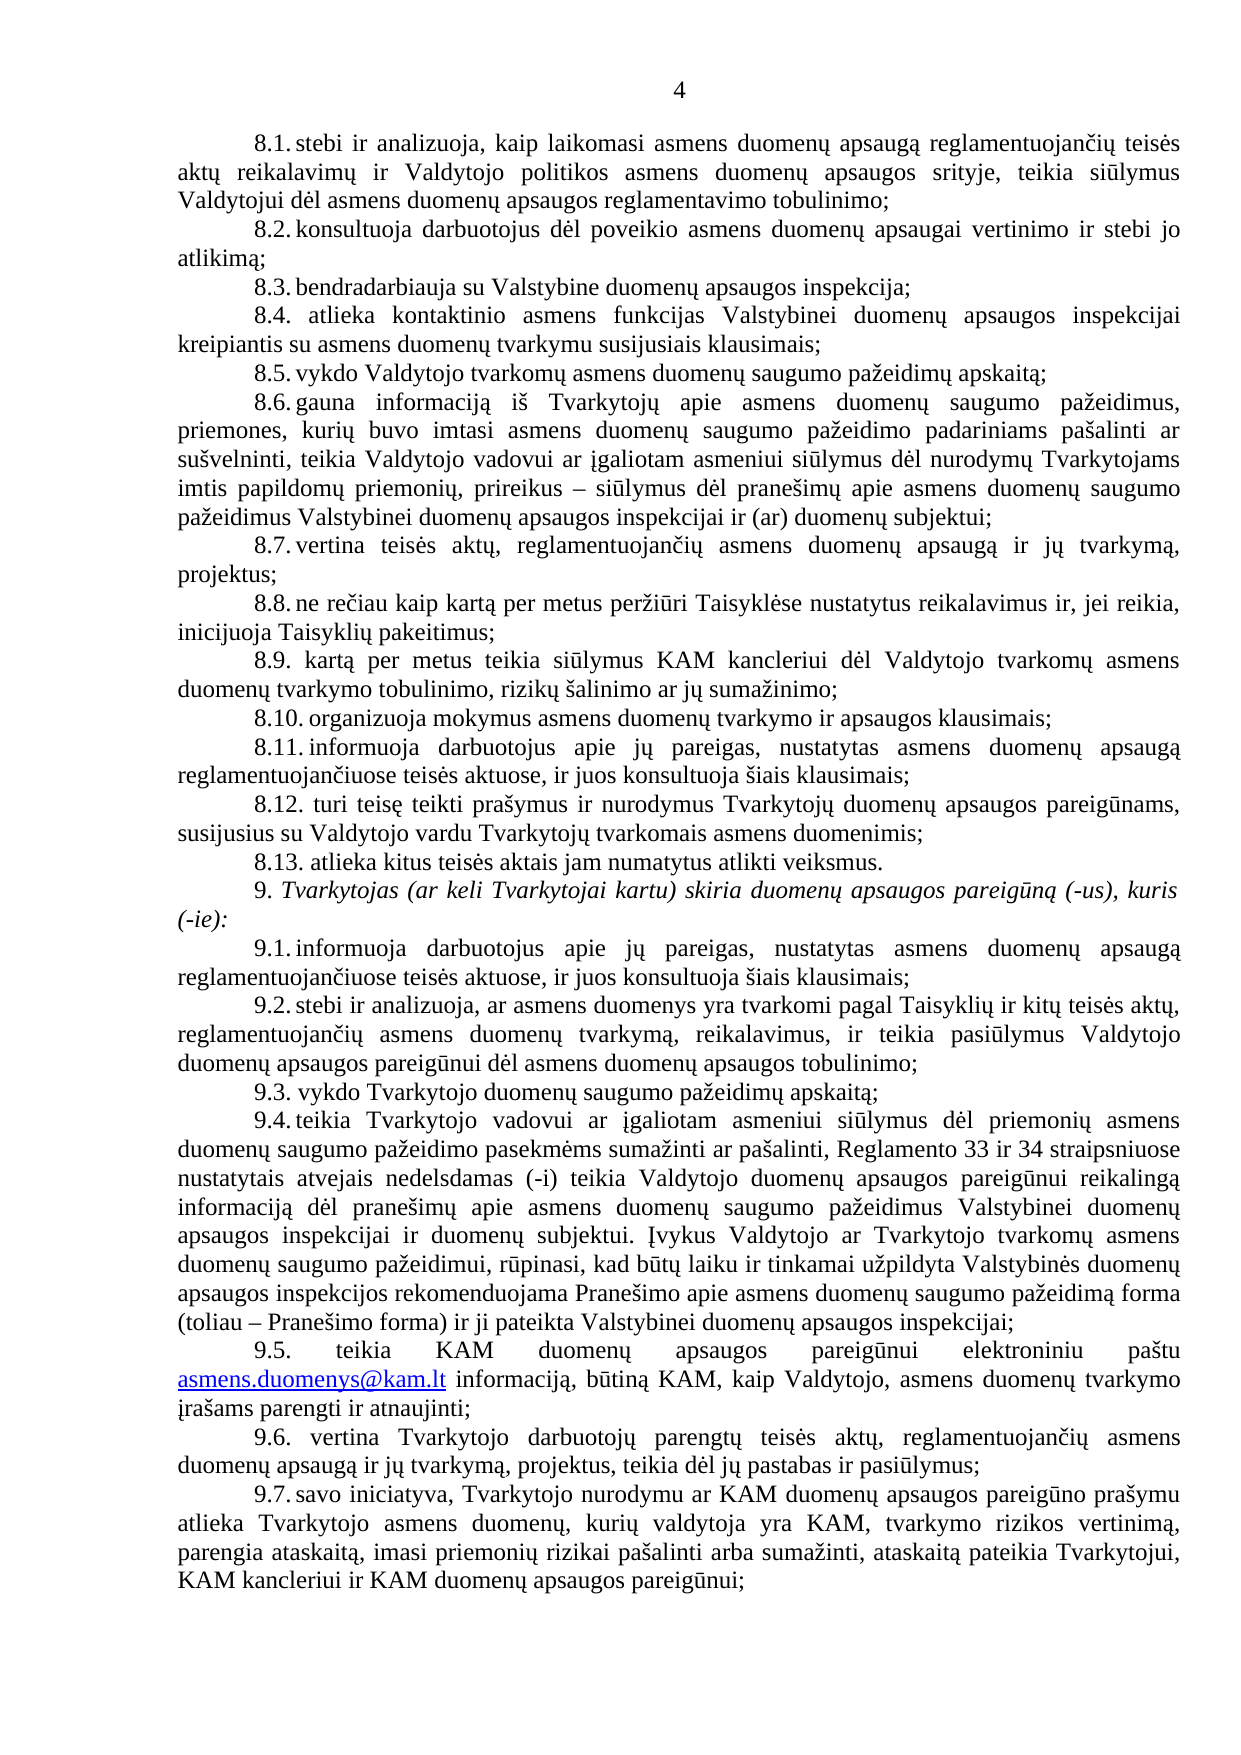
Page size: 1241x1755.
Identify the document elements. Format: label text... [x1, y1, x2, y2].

text 9.2. stebi ir analizuoja, ar asmens duomenys yra tvarkomi pagal Taisyklių ir kitų teisės aktų, reglamentuojančių asmens duomenų tvarkymą, reikalavimus, ir teikia pasiūlymus Valdytojo duomenų apsaugos pareigūnui dėl asmens duomenų apsaugos tobulinimo; [177, 990, 1181, 1077]
text 8.12. turi teisę teikti prašymus ir nurodymus Tvarkytojų duomenų apsaugos pareigūnams, susijusius su Valdytojo vardu Tvarkytojų tvarkomais asmens duomenimis; [177, 789, 1181, 847]
text 9.5. teikia KAM duomenų apsaugos pareigūnui elektroniniu paštu asmens.duomenys@kam.lt informaciją, būtiną KAM, kaip Valdytojo, asmens duomenų tvarkymo įrašams parengti ir atnaujinti; [177, 1335, 1181, 1422]
text 8.10. organizuoja mokymus asmens duomenų tvarkymo ir apsaugos klausimais; [177, 703, 1181, 732]
text 8.9. kartą per metus teikia siūlymus KAM kancleriui dėl Valdytojo tvarkomų asmens duomenų tvarkymo tobulinimo, rizikų šalinimo ar jų sumažinimo; [177, 645, 1181, 703]
text 8.4. atlieka kontaktinio asmens funkcijas Valstybinei duomenų apsaugos inspekcijai kreipiantis su asmens duomenų tvarkymu susijusiais klausimais; [177, 300, 1181, 358]
text 9.3. vykdo Tvarkytojo duomenų saugumo pažeidimų apskaitą; [177, 1077, 1181, 1105]
text 9.4. teikia Tvarkytojo vadovui ar įgaliotam asmeniui siūlymus dėl priemonių asmens duomenų saugumo pažeidimo pasekmėms sumažinti ar pašalinti, Reglamento 33 ir 34 straipsniuose nustatytais atvejais nedelsdamas (-i) teikia Valdytojo duomenų apsaugos pareigūnui reikalingą informaciją dėl pranešimų apie asmens duomenų saugumo pažeidimus Valstybinei duomenų apsaugos inspekcijai ir duomenų subjektui. Įvykus Valdytojo ar Tvarkytojo tvarkomų asmens duomenų saugumo pažeidimui, rūpinasi, kad būtų laiku ir tinkamai užpildyta Valstybinės duomenų apsaugos inspekcijos rekomenduojama Pranešimo apie asmens duomenų saugumo pažeidimą forma (toliau – Pranešimo forma) ir ji pateikta Valstybinei duomenų apsaugos inspekcijai; [177, 1105, 1181, 1335]
text 9.7. savo iniciatyva, Tvarkytojo nurodymu ar KAM duomenų apsaugos pareigūno prašymu atlieka Tvarkytojo asmens duomenų, kurių valdytoja yra KAM, tvarkymo rizikos vertinimą, parengia ataskaitą, imasi priemonių rizikai pašalinti arba sumažinti, ataskaitą pateikia Tvarkytojui, KAM kancleriui ir KAM duomenų apsaugos pareigūnui; [177, 1479, 1181, 1594]
text 8.3. bendradarbiauja su Valstybine duomenų apsaugos inspekcija; [177, 272, 1181, 300]
text 8.5. vykdo Valdytojo tvarkomų asmens duomenų saugumo pažeidimų apskaitą; [177, 358, 1181, 387]
text 8.13. atlieka kitus teisės aktais jam numatytus atlikti veiksmus. [177, 847, 1181, 875]
text 8.11. informuoja darbuotojus apie jų pareigas, nustatytas asmens duomenų apsaugą reglamentuojančiuose teisės aktuose, ir juos konsultuoja šiais klausimais; [177, 732, 1181, 789]
text 9. Tvarkytojas (ar keli Tvarkytojai kartu) skiria duomenų apsaugos pareigūną (-us), kuris (-ie): [177, 875, 1181, 933]
text 8.7. vertina teisės aktų, reglamentuojančių asmens duomenų apsaugą ir jų tvarkymą, projektus; [177, 530, 1181, 588]
text 8.8. ne rečiau kaip kartą per metus peržiūri Taisyklėse nustatytus reikalavimus ir, jei reikia, inicijuoja Taisyklių pakeitimus; [177, 588, 1181, 645]
text 9.1. informuoja darbuotojus apie jų pareigas, nustatytas asmens duomenų apsaugą reglamentuojančiuose teisės aktuose, ir juos konsultuoja šiais klausimais; [177, 933, 1181, 990]
text 9.6. vertina Tvarkytojo darbuotojų parengtų teisės aktų, reglamentuojančių asmens duomenų apsaugą ir jų tvarkymą, projektus, teikia dėl jų pastabas ir pasiūlymus; [177, 1422, 1181, 1479]
text 8.2. konsultuoja darbuotojus dėl poveikio asmens duomenų apsaugai vertinimo ir stebi jo atlikimą; [177, 214, 1181, 272]
text 8.1. stebi ir analizuoja, kaip laikomasi asmens duomenų apsaugą reglamentuojančių teisės aktų reikalavimų ir Valdytojo politikos asmens duomenų apsaugos srityje, teikia siūlymus Valdytojui dėl asmens duomenų apsaugos reglamentavimo tobulinimo; [177, 128, 1181, 214]
text 8.6. gauna informaciją iš Tvarkytojų apie asmens duomenų saugumo pažeidimus, priemones, kurių buvo imtasi asmens duomenų saugumo pažeidimo padariniams pašalinti ar sušvelninti, teikia Valdytojo vadovui ar įgaliotam asmeniui siūlymus dėl nurodymų Tvarkytojams imtis papildomų priemonių, prireikus – siūlymus dėl pranešimų apie asmens duomenų saugumo pažeidimus Valstybinei duomenų apsaugos inspekcijai ir (ar) duomenų subjektui; [177, 387, 1181, 530]
